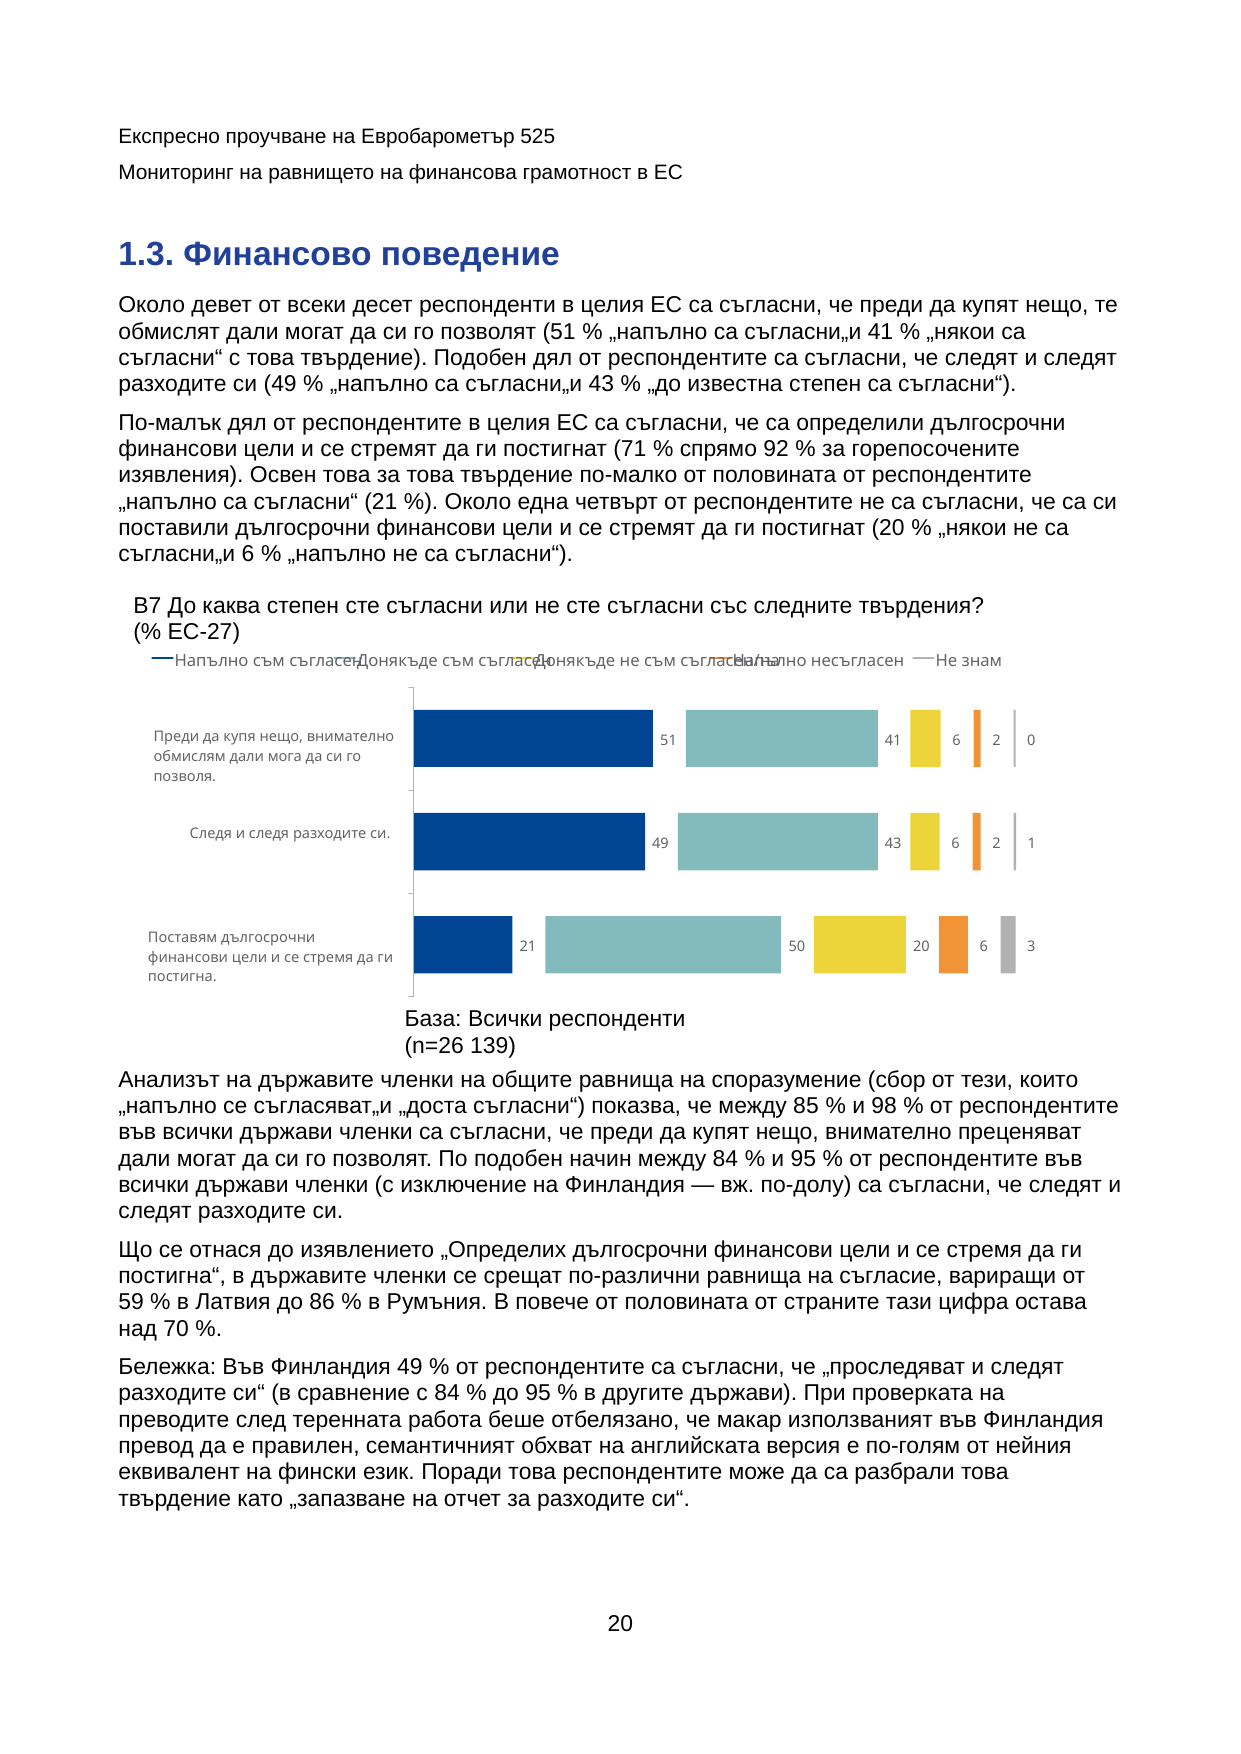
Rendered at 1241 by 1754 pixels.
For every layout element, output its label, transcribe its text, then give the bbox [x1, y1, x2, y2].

text Що се отнася до изявлението „Определих дългосрочни финансови цели и се стремя да ги постигна“, в държавите членки се срещат по-различни равнища на съгласие, вариращи от 59 % в Латвия до 86 % в Румъния. В повече от половината от страните тази цифра остава над 70 %. [118, 1236, 1122, 1341]
text Около девет от всеки десет респонденти в целия ЕС са съгласни, че преди да купят нещо, те обмислят дали могат да си го позволят (51 % „напълно са съгласни„и 41 % „някои са съгласни“ с това твърдение). Подобен дял от респондентите са съгласни, че следят и следят разходите си (49 % „напълно са съгласни„и 43 % „до известна степен са съгласни“). [118, 291, 1122, 397]
text Анализът на държавите членки на общите равнища на споразумение (сбор от тези, които „напълно се съгласяват„и „доста съгласни“) показва, че между 85 % и 98 % от респондентите във всички държави членки са съгласни, че преди да купят нещо, внимателно преценяват дали могат да си го позволят. По подобен начин между 84 % и 95 % от респондентите във всички държави членки (с изключение на Финландия — вж. по-долу) са съгласни, че следят и следят разходите си. [118, 578, 1122, 1224]
text Бележка: Във Финландия 49 % от респондентите са съгласни, че „проследяват и следят разходите си“ (в сравнение с 84 % до 95 % в другите държави). При проверката на преводите след теренната работа беше отбелязано, че макар използваният във Финландия превод да е правилен, семантичният обхват на английската версия е по-голям от нейния еквивалент на фински език. Поради това респондентите може да са разбрали това твърдение като „запазване на отчет за разходите си“. [118, 1353, 1122, 1511]
subtitle 1.3. Финансово поведение [118, 234, 1122, 273]
text По-малък дял от респондентите в целия ЕС са съгласни, че са определили дългосрочни финансови цели и се стремят да ги постигнат (71 % спрямо 92 % за горепосочените изявления). Освен това за това твърдение по-малко от половината от респондентите „напълно са съгласни“ (21 %). Около една четвърт от респондентите не са съгласни, че са си поставили дългосрочни финансови цели и се стремят да ги постигнат (20 % „някои не са съгласни„и 6 % „напълно не са съгласни“). [118, 408, 1122, 567]
